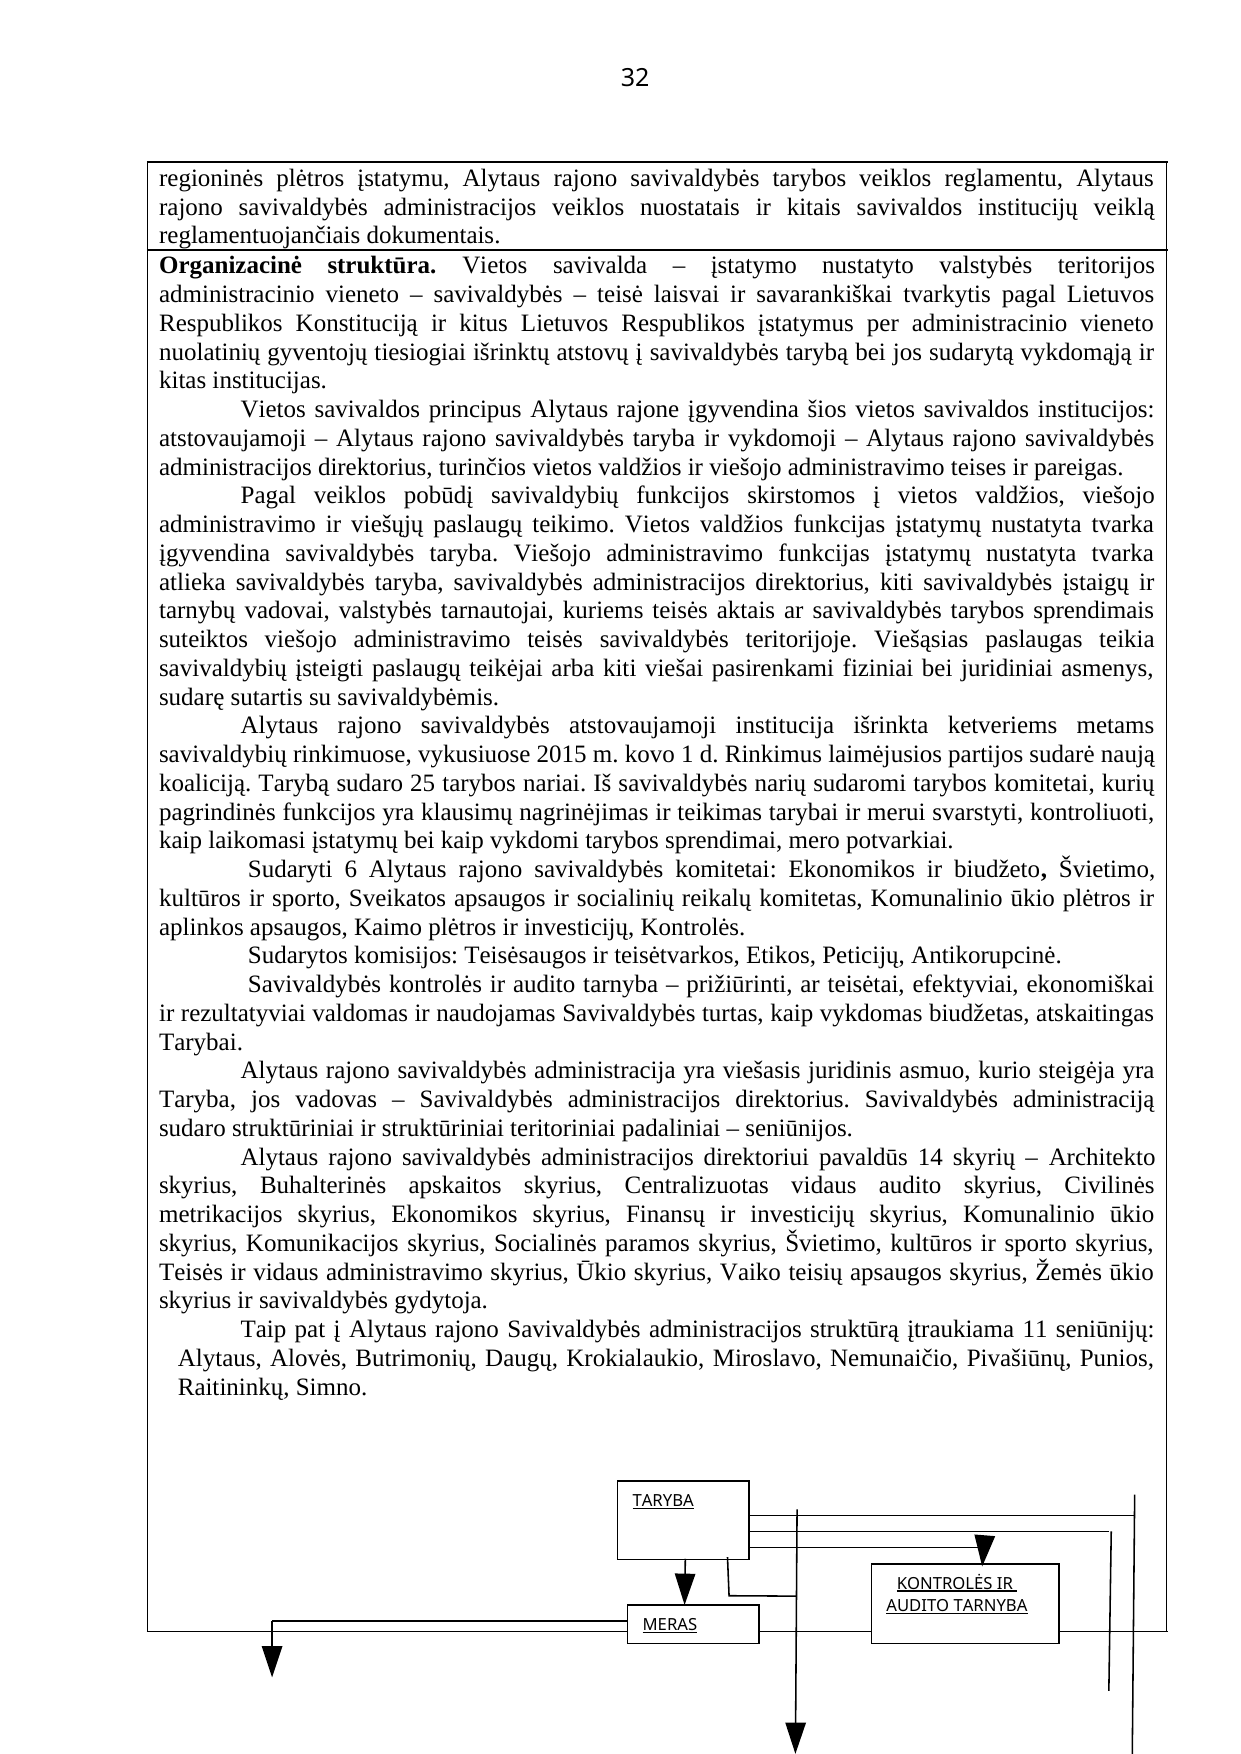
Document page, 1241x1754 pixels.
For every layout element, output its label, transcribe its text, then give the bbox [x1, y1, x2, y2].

table_cell regioninės plėtros įstatymu, Alytaus rajono savivaldybės tarybos veiklos reglamentu, Alytaus rajono savivaldybės administracijos veiklos nuostatais ir kitais savivaldos institucijų veiklą reglamentuojančiais dokumentais. [148, 163, 1166, 249]
table_cell Organizacinė struktūra. Vietos savivalda – įstatymo nustatyto valstybės teritorijos administracinio vieneto – savivaldybės – teisė laisvai ir savarankiškai tvarkytis pagal Lietuvos Respublikos Konstituciją ir kitus Lietuvos Respublikos įstatymus per administracinio vieneto nuolatinių gyventojų tiesiogiai išrinktų atstovų į savivaldybės tarybą bei jos sudarytą vykdomąją ir kitas institucijas. Vietos savivaldos principus Alytaus rajone įgyvendina šios vietos savivaldos institucijos: atstovaujamoji – Alytaus rajono savivaldybės taryba ir vykdomoji – Alytaus rajono savivaldybės administracijos direktorius, turinčios vietos valdžios ir viešojo administravimo teises ir pareigas. Pagal veiklos pobūdį savivaldybių funkcijos skirstomos į vietos valdžios, viešojo administravimo ir viešųjų paslaugų teikimo. Vietos valdžios funkcijas įstatymų nustatyta tvarka įgyvendina savivaldybės taryba. Viešojo administravimo funkcijas įstatymų nustatyta tvarka atlieka savivaldybės taryba, savivaldybės administracijos direktorius, kiti savivaldybės įstaigų ir tarnybų vadovai, valstybės tarnautojai, kuriems teisės aktais ar savivaldybės tarybos sprendimais suteiktos viešojo administravimo teisės savivaldybės teritorijoje. Viešąsias paslaugas teikia savivaldybių įsteigti paslaugų teikėjai arba kiti viešai pasirenkami fiziniai bei juridiniai asmenys, sudarę sutartis su savivaldybėmis. Alytaus rajono savivaldybės atstovaujamoji institucija išrinkta ketveriems metams savivaldybių rinkimuose, vykusiuose 2015 m. kovo 1 d. Rinkimus laimėjusios partijos sudarė naują koaliciją. Tarybą sudaro 25 tarybos nariai. Iš savivaldybės narių sudaromi tarybos komitetai, kurių pagrindinės funkcijos yra klausimų nagrinėjimas ir teikimas tarybai ir merui svarstyti, kontroliuoti, kaip laikomasi įstatymų bei kaip vykdomi tarybos sprendimai, mero potvarkiai. Sudaryti 6 Alytaus rajono savivaldybės komitetai: Ekonomikos ir biudžeto, Švietimo, kultūros ir sporto, Sveikatos apsaugos ir socialinių reikalų komitetas, Komunalinio ūkio plėtros ir aplinkos apsaugos, Kaimo plėtros ir investicijų, Kontrolės. Sudarytos komisijos: Teisėsaugos ir teisėtvarkos, Etikos, Peticijų, Antikorupcinė. Savivaldybės kontrolės ir audito tarnyba – prižiūrinti, ar teisėtai, efektyviai, ekonomiškai ir rezultatyviai valdomas ir naudojamas Savivaldybės turtas, kaip vykdomas biudžetas, atskaitingas Tarybai. Alytaus rajono savivaldybės administracija yra viešasis juridinis asmuo, kurio steigėja yra Taryba, jos vadovas – Savivaldybės administracijos direktorius. Savivaldybės administraciją sudaro struktūriniai ir struktūriniai teritoriniai padaliniai – seniūnijos. Alytaus rajono savivaldybės administracijos direktoriui pavaldūs 14 skyrių – Architekto skyrius, Buhalterinės apskaitos skyrius, Centralizuotas vidaus audito skyrius, Civilinės metrikacijos skyrius, Ekonomikos skyrius, Finansų ir investicijų skyrius, Komunalinio ūkio skyrius, Komunikacijos skyrius, Socialinės paramos skyrius, Švietimo, kultūros ir sporto skyrius, Teisės ir vidaus administravimo skyrius, Ūkio skyrius, Vaiko teisių apsaugos skyrius, Žemės ūkio skyrius ir savivaldybės gydytoja. Taip pat į Alytaus rajono Savivaldybės administracijos struktūrą įtraukiama 11 seniūnijų: Alytaus, Alovės, Butrimonių, Daugų, Krokialaukio, Miroslavo, Nemunaičio, Pivašiūnų, Punios, Raitininkų, Simno. 16 pav. Alytaus rajono savivaldybės administracinė struktūra Šaltinis: Alytaus rajono savivaldybės administracija, 2017 [148, 251, 1166, 1631]
